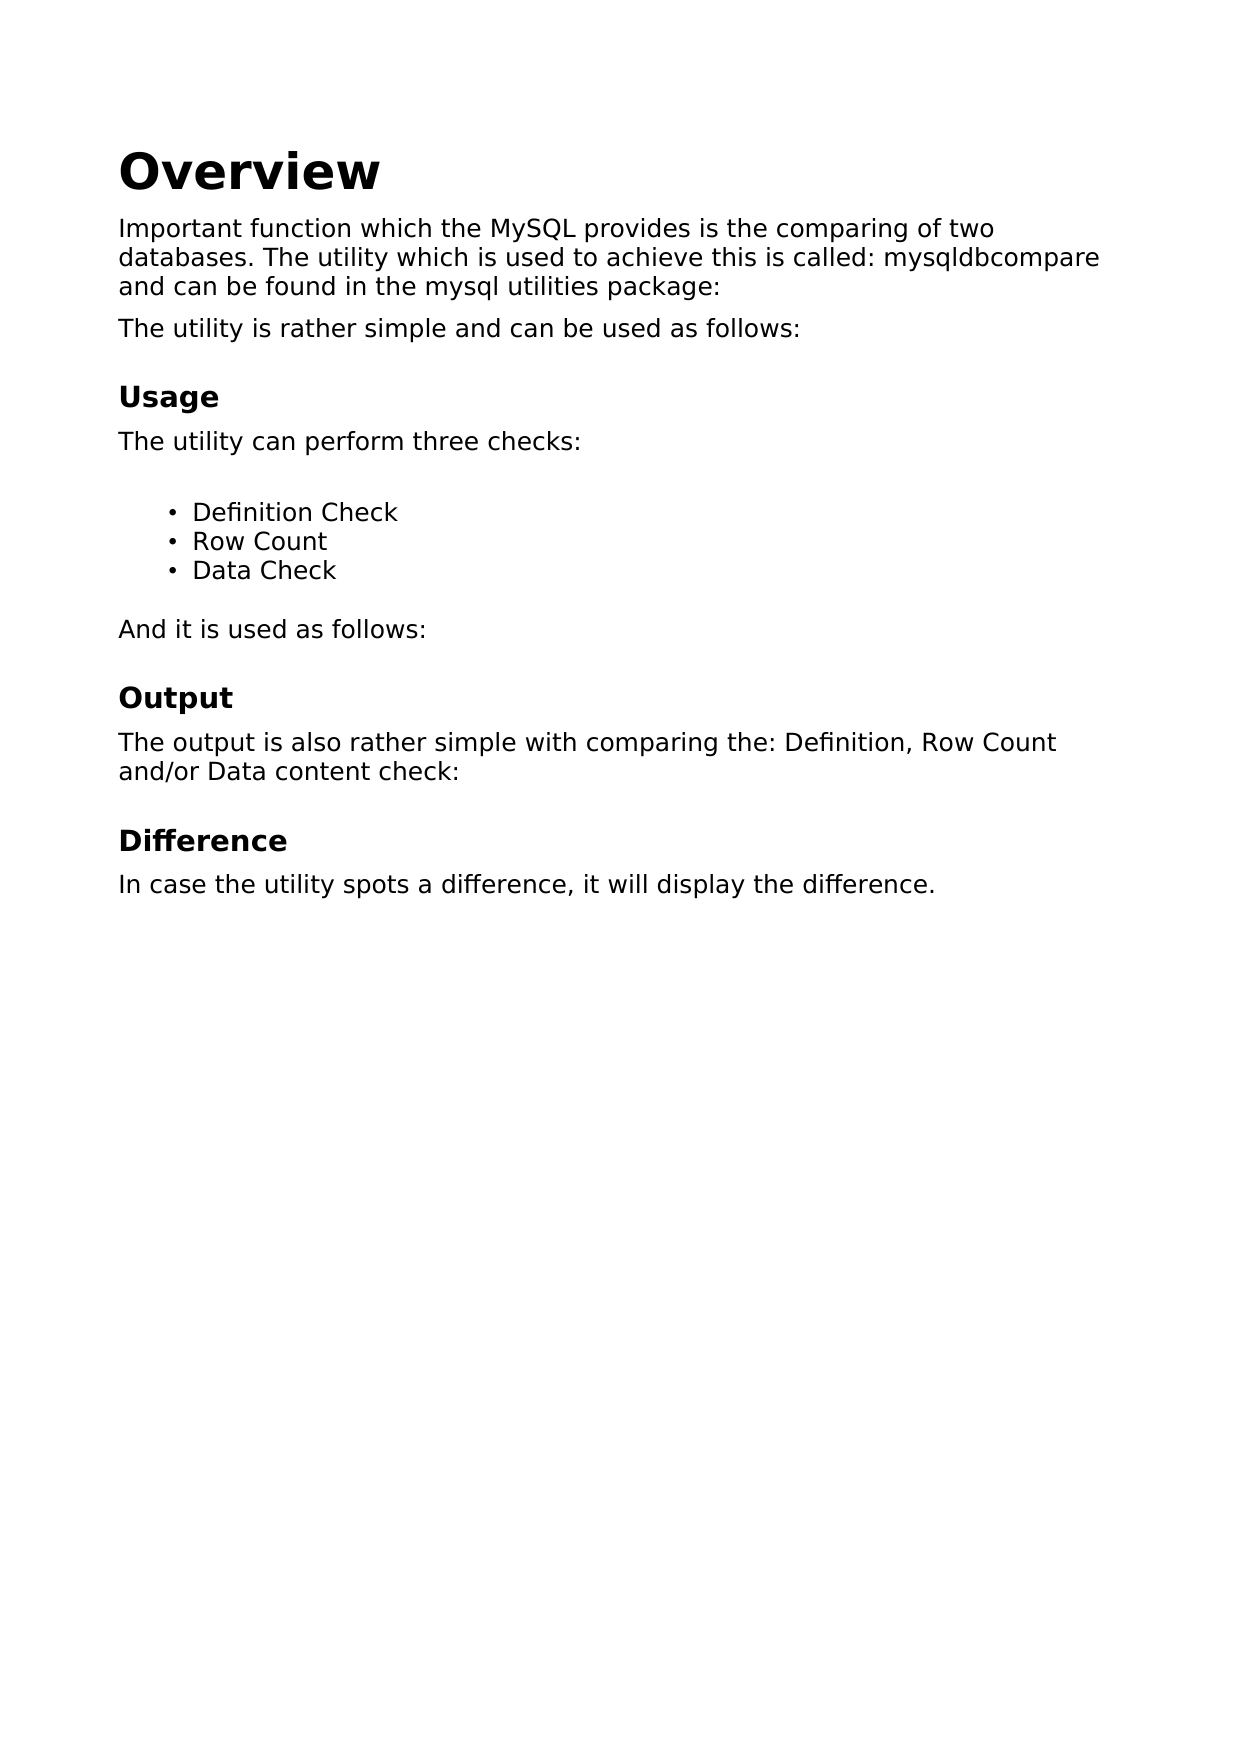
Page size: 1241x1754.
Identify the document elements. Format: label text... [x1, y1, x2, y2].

text The utility is rather simple and can be used as follows: [118, 314, 1122, 343]
list Data Check [177, 556, 1122, 586]
subtitle Output [118, 682, 1122, 716]
subtitle Usage [118, 381, 1122, 414]
list Definition Check [177, 498, 1122, 527]
subtitle Overview [118, 143, 1122, 201]
list Row Count [177, 527, 1122, 556]
subtitle Difference [118, 824, 1122, 858]
text Important function which the MySQL provides is the comparing of two databases. The utility which is used to achieve this is called: mysqldbcompare and can be found in the mysql utilities package: [118, 214, 1122, 301]
text The utility can perform three checks: [118, 427, 1122, 456]
text And it is used as follows: [118, 615, 1122, 644]
text The output is also rather simple with comparing the: Definition, Row Count and/or Data content check: [118, 728, 1122, 787]
text In case the utility spots a difference, it will display the difference. [118, 871, 1122, 900]
